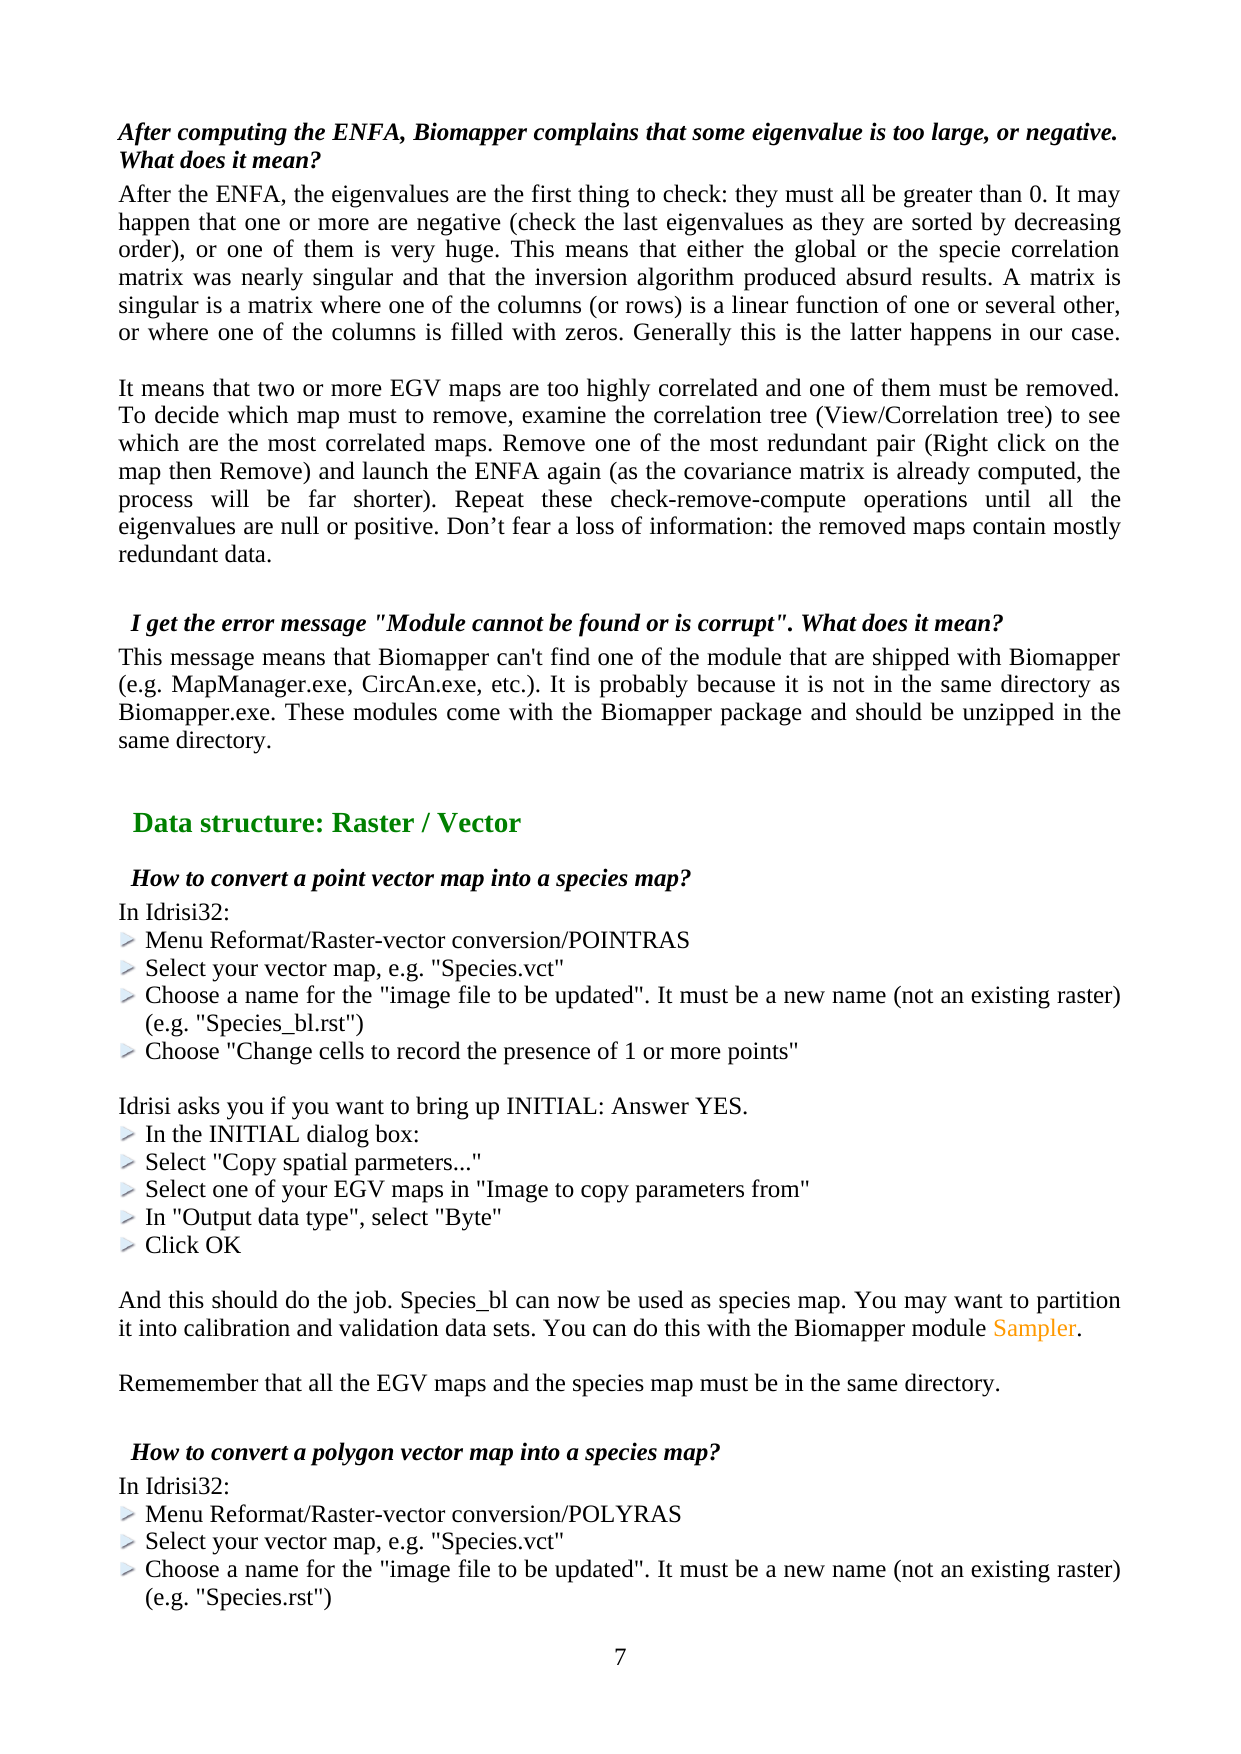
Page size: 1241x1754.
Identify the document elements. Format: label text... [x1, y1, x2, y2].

list In "Output data type", select "Byte" [118, 1203, 1122, 1231]
picture [119, 1124, 137, 1143]
text After the ENFA, the eigenvalues are the first thing to check: they must all be greater than 0. It may happen that one or more are negative (check the last eigenvalues as they are sorted by decreasing order), or one of them is very huge. This means that either the global or the specie correlation matrix was nearly singular and that the inversion algorithm produced absurd results. A matrix is singular is a matrix where one of the columns (or rows) is a linear function of one or several other, or where one of the columns is filled with zeros. Generally this is the latter happens in our case. It means that two or more EGV maps are too highly correlated and one of them must be removed. To decide which map must to remove, examine the correlation tree (View/Correlation tree) to see which are the most correlated maps. Remove one of the most redundant pair (Right click on the map then Remove) and launch the ENFA again (as the covariance matrix is already computed, the process will be far shorter). Repeat these check-remove-compute operations until all the eigenvalues are null or positive. Don’t fear a loss of information: the removed maps contain mostly redundant data. [118, 180, 1122, 568]
subtitle How to convert a point vector map into a species map? [118, 864, 1122, 892]
picture [119, 1532, 137, 1551]
text And this should do the job. Species_bl can now be used as species map. You may want to partition it into calibration and validation data sets. You can do this with the Biomapper module Sampler. [118, 1286, 1122, 1342]
picture [119, 1235, 137, 1254]
subtitle Data structure: Raster / Vector [118, 806, 1122, 839]
list Select one of your EGV maps in "Image to copy parameters from" [118, 1175, 1122, 1203]
text Idrisi asks you if you want to bring up INITIAL: Answer YES. [118, 1092, 1122, 1120]
list In the INITIAL dialog box: [118, 1120, 1122, 1148]
subtitle I get the error message "Module cannot be found or is corrupt". What does it mean? [118, 609, 1122, 636]
list Select your vector map, e.g. "Species.vct" [118, 1527, 1122, 1555]
text In Idrisi32: [118, 1472, 1122, 1500]
picture [119, 1208, 137, 1226]
picture [119, 1152, 137, 1171]
list Menu Reformat/Raster-vector conversion/POLYRAS [118, 1500, 1122, 1527]
picture [119, 958, 137, 977]
list Choose a name for the "image file to be updated". It must be a new name (not an existing raster) (e.g. "Species.rst") [118, 1555, 1122, 1611]
text Rememember that all the EGV maps and the species map must be in the same directory. [118, 1369, 1122, 1397]
list Choose "Change cells to record the presence of 1 or more points" [118, 1037, 1122, 1064]
subtitle How to convert a polygon vector map into a species map? [118, 1438, 1122, 1466]
list Select your vector map, e.g. "Species.vct" [118, 954, 1122, 981]
subtitle After computing the ENFA, Biomapper complains that some eigenvalue is too large, or negative. What does it mean? [118, 118, 1122, 173]
picture [119, 1504, 137, 1523]
list Choose a name for the "image file to be updated". It must be a new name (not an existing raster) (e.g. "Species_bl.rst") [118, 981, 1122, 1037]
list Menu Reformat/Raster-vector conversion/POINTRAS [118, 926, 1122, 954]
list Click OK [118, 1231, 1122, 1258]
picture [119, 986, 137, 1005]
text This message means that Biomapper can't find one of the module that are shipped with Biomapper (e.g. MapManager.exe, CircAn.exe, etc.). It is probably because it is not in the same directory as Biomapper.exe. These modules come with the Biomapper package and should be unzipped in the same directory. [118, 643, 1122, 754]
picture [119, 1041, 137, 1060]
picture [119, 930, 137, 949]
picture [119, 1180, 137, 1199]
text In Idrisi32: [118, 898, 1122, 926]
list Select "Copy spatial parmeters..." [118, 1148, 1122, 1175]
picture [119, 1560, 137, 1578]
